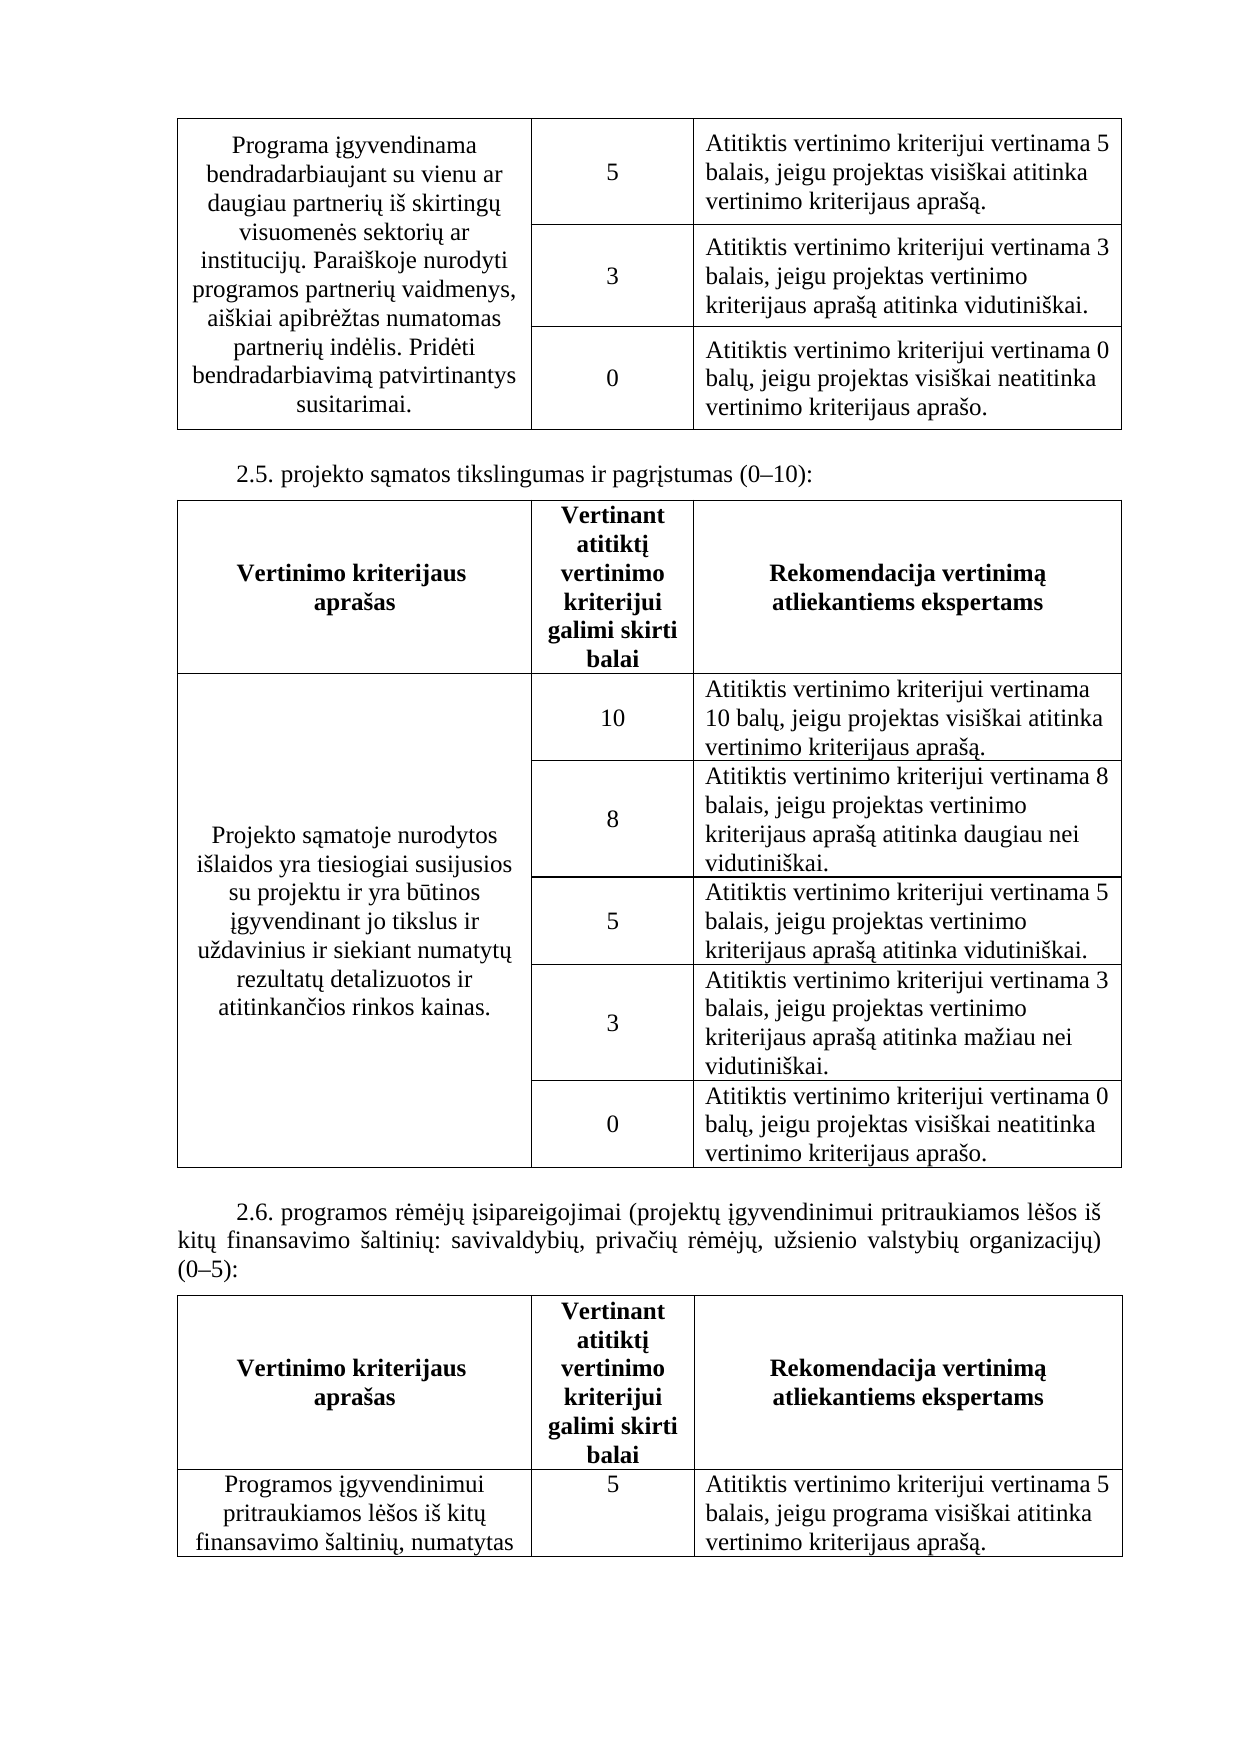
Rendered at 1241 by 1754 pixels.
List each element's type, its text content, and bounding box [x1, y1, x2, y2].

table_cell Atitiktis vertinimo kriterijui vertinama 8 balais, jeigu projektas vertinimo kriterijaus aprašą atitinka daugiau nei vidutiniškai. [694, 761, 1121, 876]
table_cell 5 [532, 878, 693, 964]
table_cell 10 [532, 674, 693, 760]
table_cell Atitiktis vertinimo kriterijui vertinama 0 balų, jeigu projektas visiškai neatitinka vertinimo kriterijaus aprašo. [694, 327, 1121, 429]
table_cell Atitiktis vertinimo kriterijui vertinama 3 balais, jeigu projektas vertinimo kriterijaus aprašą atitinka vidutiniškai. [694, 225, 1121, 326]
table_cell Projekto sąmatoje nurodytos išlaidos yra tiesiogiai susijusios su projektu ir yra būtinos įgyvendinant jo tikslus ir uždavinius ir siekiant numatytų rezultatų detalizuotos ir atitinkančios rinkos kainas. [178, 674, 531, 1167]
table_cell Atitiktis vertinimo kriterijui vertinama 10 balų, jeigu projektas visiškai atitinka vertinimo kriterijaus aprašą. [694, 674, 1121, 760]
table_cell Atitiktis vertinimo kriterijui vertinama 3 balais, jeigu projektas vertinimo kriterijaus aprašą atitinka mažiau nei vidutiniškai. [694, 965, 1121, 1080]
table_header Rekomendacija vertinimą atliekantiems ekspertams [694, 501, 1121, 673]
table_cell 5 [532, 119, 693, 224]
table_header Vertinimo kriterijaus aprašas [178, 501, 531, 673]
table_header Rekomendacija vertinimą atliekantiems ekspertams [695, 1296, 1122, 1468]
table_cell 3 [532, 965, 693, 1080]
table_cell Atitiktis vertinimo kriterijui vertinama 0 balų, jeigu projektas visiškai neatitinka vertinimo kriterijaus aprašo. [694, 1081, 1121, 1167]
table_header Vertinant atitiktį vertinimo kriterijui galimi skirti balai [532, 1296, 694, 1468]
text 2.5. projekto sąmatos tikslingumas ir pagrįstumas (0–10): [177, 459, 1102, 487]
table_cell Atitiktis vertinimo kriterijui vertinama 5 balais, jeigu programa visiškai atitinka vertinimo kriterijaus aprašą. [695, 1470, 1122, 1556]
table_cell Programos įgyvendinimui pritraukiamos lėšos iš kitų finansavimo šaltinių, numatytas [178, 1470, 531, 1556]
table_cell Programa įgyvendinama bendradarbiaujant su vienu ar daugiau partnerių iš skirtingų visuomenės sektorių ar institucijų. Paraiškoje nurodyti programos partnerių vaidmenys, aiškiai apibrėžtas numatomas partnerių indėlis. Pridėti bendradarbiavimą patvirtinantys susitarimai. [178, 119, 531, 429]
table_cell 5 [532, 1470, 694, 1556]
table_cell 3 [532, 225, 693, 326]
text 2.6. programos rėmėjų įsipareigojimai (projektų įgyvendinimui pritraukiamos lėšos iš kitų finansavimo šaltinių: savivaldybių, privačių rėmėjų, užsienio valstybių organizacijų) (0–5): [177, 1197, 1102, 1283]
table_cell 0 [532, 327, 693, 429]
table_cell Atitiktis vertinimo kriterijui vertinama 5 balais, jeigu projektas visiškai atitinka vertinimo kriterijaus aprašą. [694, 119, 1121, 224]
table_cell Atitiktis vertinimo kriterijui vertinama 5 balais, jeigu projektas vertinimo kriterijaus aprašą atitinka vidutiniškai. [694, 878, 1121, 964]
table_cell 8 [532, 761, 693, 876]
table_cell 0 [532, 1081, 693, 1167]
table_header Vertinimo kriterijaus aprašas [178, 1296, 531, 1468]
table_header Vertinant atitiktį vertinimo kriterijui galimi skirti balai [532, 501, 693, 673]
